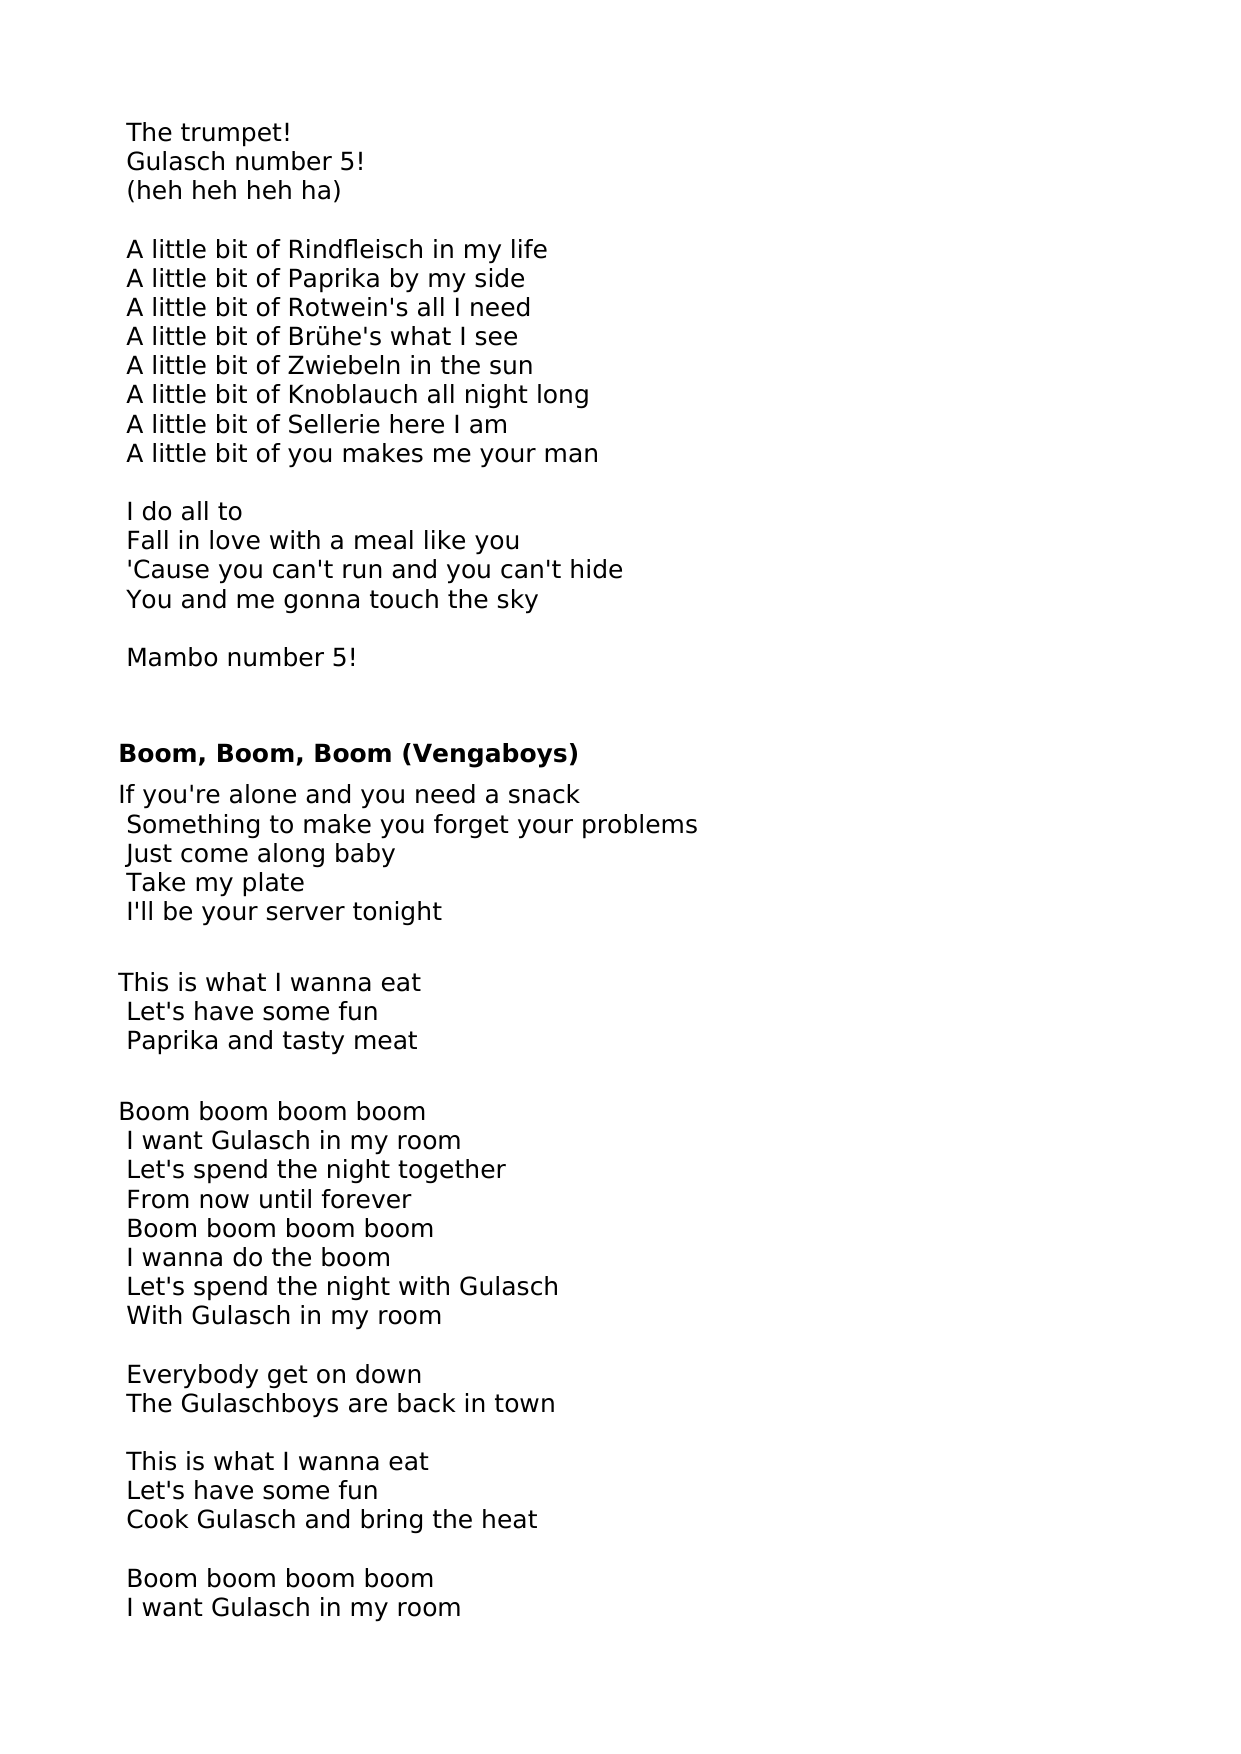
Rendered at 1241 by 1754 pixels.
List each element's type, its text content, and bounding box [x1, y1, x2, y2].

subtitle Boom, Boom, Boom (Vengaboys) [118, 739, 1122, 768]
text The trumpet! Gulasch number 5! (heh heh heh ha) A little bit of Rindfleisch in my life A little bit of Paprika by my side A little bit of Rotwein's all I need A little bit of Brühe's what I see A little bit of Zwiebeln in the sun A little bit of Knoblauch all night long A little bit of Sellerie here I am A little bit of you makes me your man I do all to Fall in love with a meal like you 'Cause you can't run and you can't hide You and me gonna touch the sky Mambo number 5! [118, 118, 1122, 701]
text This is what I wanna eat Let's have some fun Paprika and tasty meat [118, 968, 1122, 1085]
text If you're alone and you need a snack Something to make you forget your problems Just come along baby Take my plate I'll be your server tonight [118, 781, 1122, 956]
text Boom boom boom boom I want Gulasch in my room Let's spend the night together From now until forever Boom boom boom boom I wanna do the boom Let's spend the night with Gulasch With Gulasch in my room Everybody get on down The Gulaschboys are back in town This is what I wanna eat Let's have some fun Cook Gulasch and bring the heat Boom boom boom boom I want Gulasch in my room [118, 1097, 1122, 1622]
